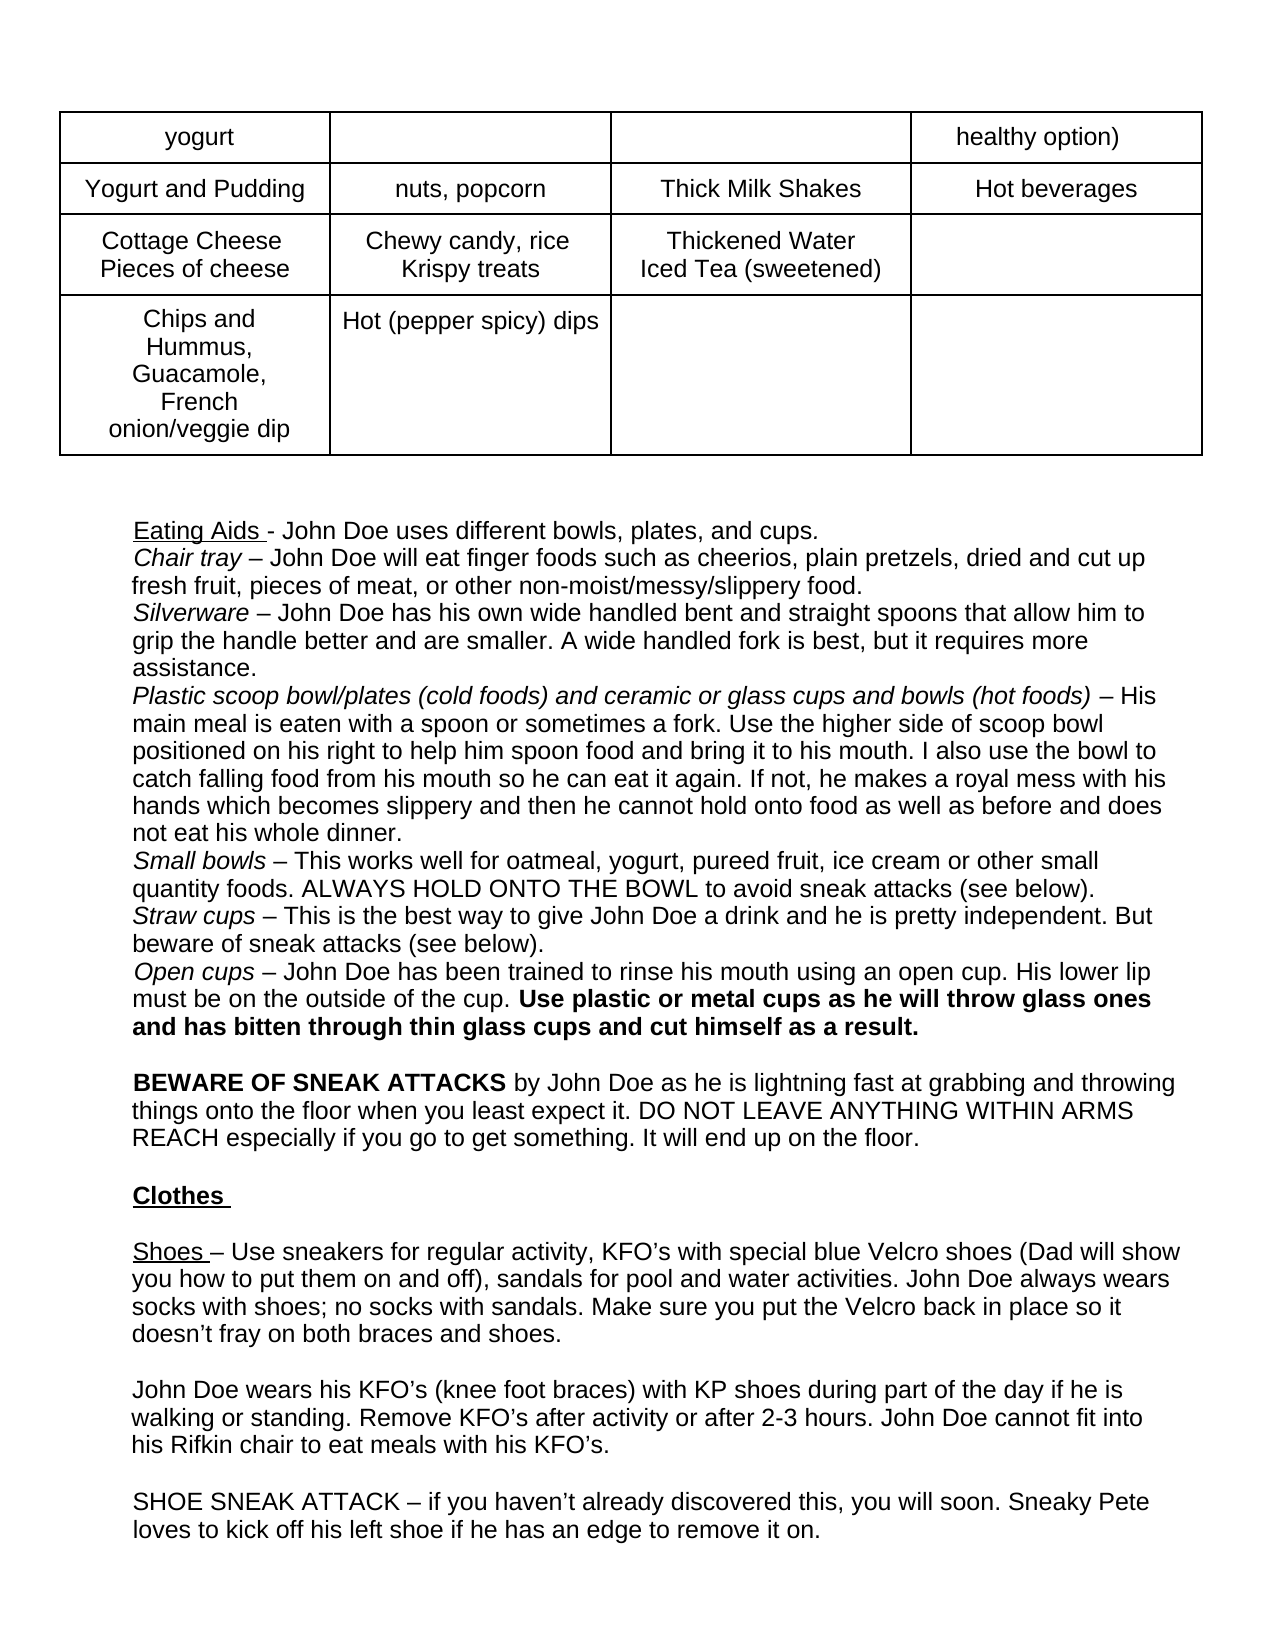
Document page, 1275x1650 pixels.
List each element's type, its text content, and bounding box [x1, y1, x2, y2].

table_cell Chewy candy, rice Krispy treats [331, 215, 610, 294]
table_cell Chips and Hummus, Guacamole, French onion/veggie dip [61, 296, 329, 453]
table_cell Thickened Water Iced Tea (sweetened) [612, 215, 910, 294]
table_cell Yogurt and Pudding [61, 164, 329, 213]
table_cell yogurt [61, 113, 329, 162]
table_cell [912, 215, 1201, 294]
text SHOE SNEAK ATTACK – if you haven’t already discovered this, you will soon. Sneaky Pete loves to kick off his left shoe if he has an edge to remove it on. [132, 1488, 1157, 1544]
text Silverware – John Doe has his own wide handled bent and straight spoons that allow him to grip the handle better and are smaller. A wide handled fork is best, but it requires more assistance. [132, 600, 1151, 682]
table_cell Hot beverages [912, 164, 1201, 213]
table_cell healthy option) [912, 113, 1201, 162]
table_cell [612, 296, 910, 453]
table_cell Hot (pepper spicy) dips [331, 296, 610, 453]
table_cell [331, 113, 610, 162]
text Clothes [132, 1181, 1202, 1210]
table_cell nuts, popcorn [331, 164, 610, 213]
text Shoes – Use sneakers for regular activity, KFO’s with special blue Velcro shoes (Dad will show you how to put them on and off), sandals for pool and water activities. John Doe always wears socks with shoes; no socks with sandals. Make sure you put the Velcro back in place so it doesn’t fray on both braces and shoes. [132, 1238, 1187, 1348]
text Eating Aids - John Doe uses different bowls, plates, and cups. [133, 516, 1202, 545]
table_cell [912, 296, 1201, 453]
table_cell Thick Milk Shakes [612, 164, 910, 213]
text Small bowls – This works well for oatmeal, yogurt, pureed fruit, ice cream or other small quantity foods. ALWAYS HOLD ONTO THE BOWL to avoid sneak attacks (see below). Straw cups – This is the best way to give John Doe a drink and he is pretty independent. But beware of sneak attacks (see below). [132, 848, 1160, 957]
table_cell Cottage Cheese Pieces of cheese [61, 215, 329, 294]
text Chair tray – John Doe will eat finger foods such as cheerios, plain pretzels, dried and cut up fresh fruit, pieces of meat, or other non-moist/messy/slippery food. [131, 545, 1151, 600]
text Plastic scoop bowl/plates (cold foods) and ceramic or glass cups and bowls (hot foods) – His main meal is eaten with a spoon or sometimes a fork. Use the higher side of scoop bowl positioned on his right to help him spoon food and bring it to his mouth. I also use the bowl to catch falling food from his mouth so he can eat it again. If not, he makes a royal mess with his hands which becomes slippery and then he cannot hold onto food as well as before and does not eat his whole dinner. [132, 683, 1174, 847]
text Open cups – John Doe has been trained to rinse his mouth using an open cup. His lower lip must be on the outside of the cup. Use plastic or metal cups as he will throw glass ones and has bitten through thin glass cups and cut himself as a result. [132, 958, 1153, 1040]
table_cell [612, 113, 910, 162]
text BEWARE OF SNEAK ATTACKS by John Doe as he is lightning fast at grabbing and throwing things onto the floor when you least expect it. DO NOT LEAVE ANYTHING WITHIN ARMS REACH especially if you go to get something. It will end up on the floor. [132, 1070, 1182, 1152]
text John Doe wears his KFO’s (knee foot braces) with KP shoes during part of the day if he is walking or standing. Remove KFO’s after activity or after 2-3 hours. John Doe cannot fit into his Rifkin chair to eat meals with his KFO’s. [131, 1377, 1151, 1459]
